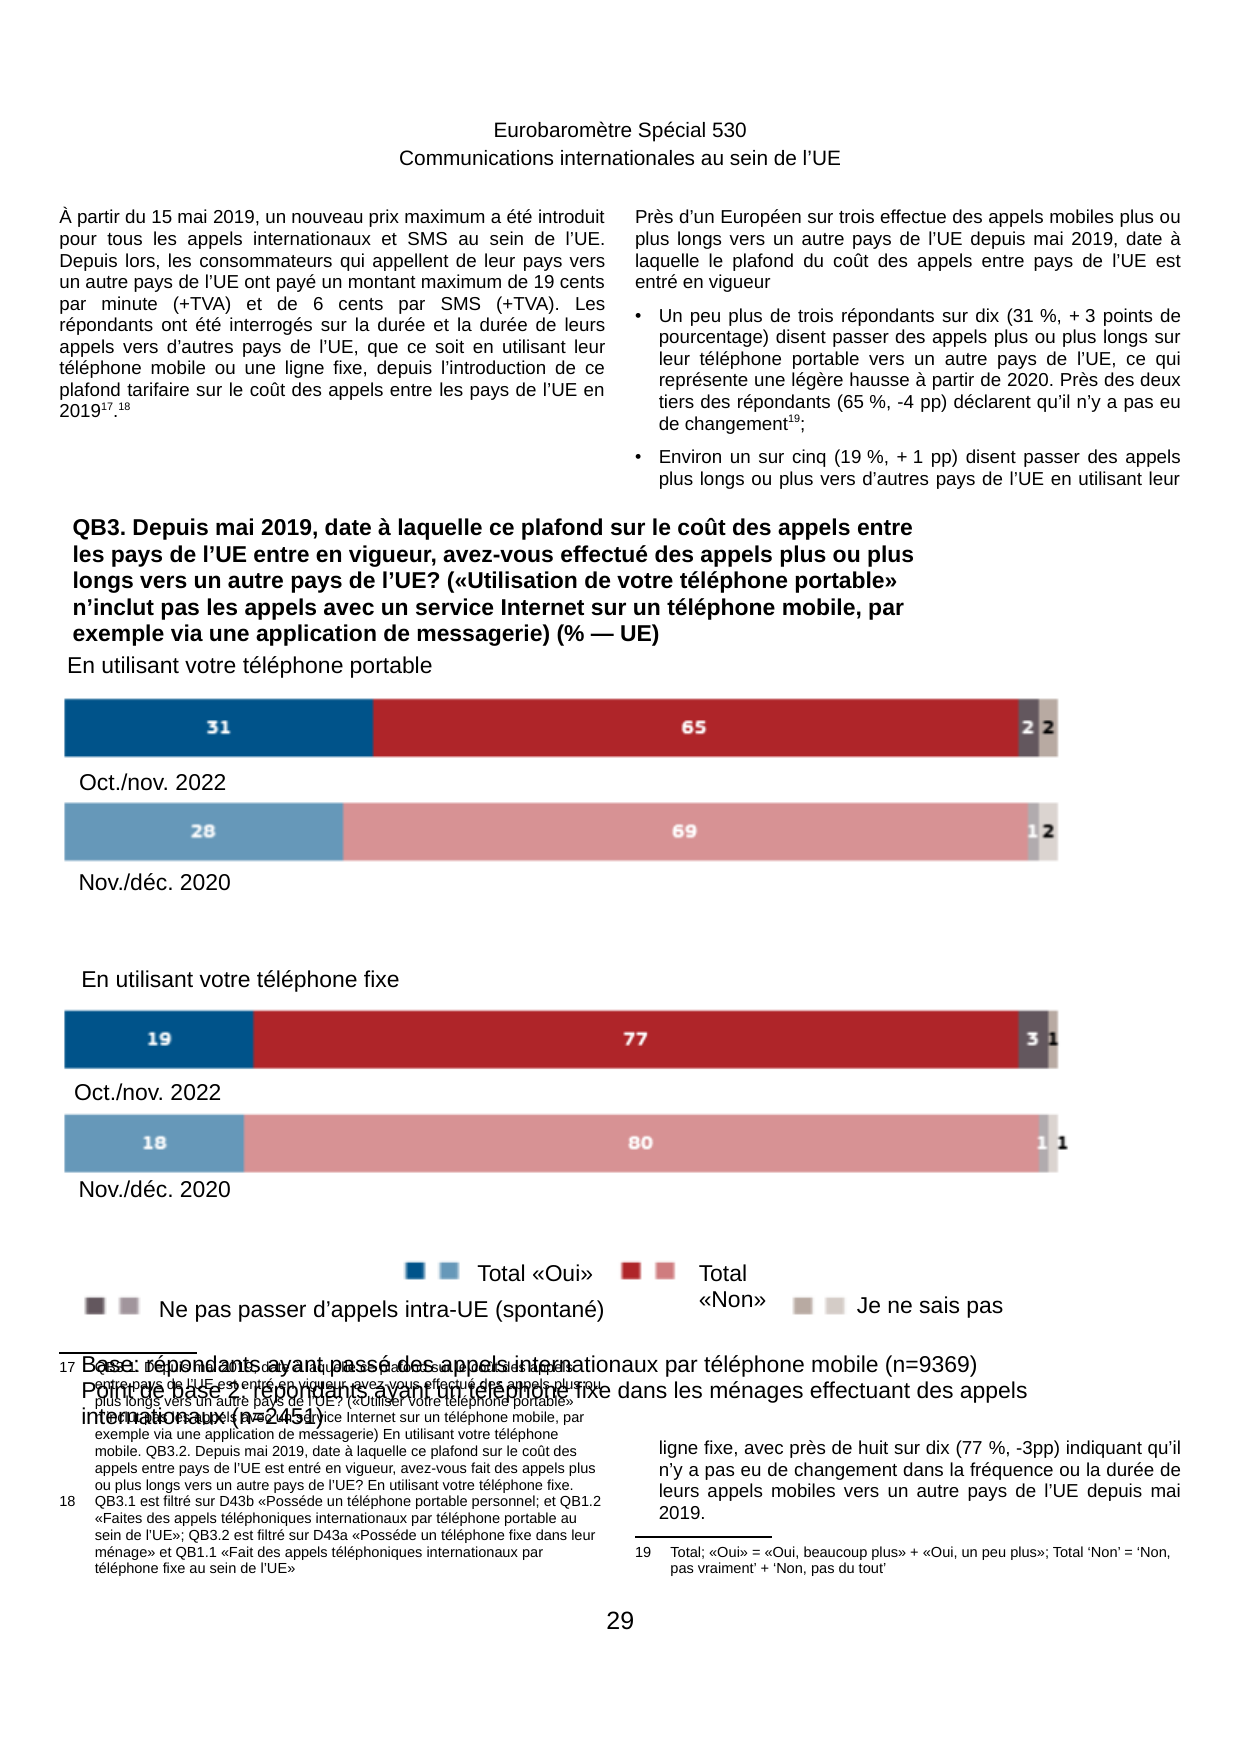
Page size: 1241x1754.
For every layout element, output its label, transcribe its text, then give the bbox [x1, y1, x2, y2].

text QB3.1. Depuis mai 2019, date à laquelle ce plafond sur le coût des appels entre pays de l’UE est entré en vigueur, avez-vous effectué des appels plus ou plus longs vers un autre pays de l’UE? («Utiliser votre téléphone portable» n’inclut pas les appels avec un service Internet sur un téléphone mobile, par exemple via une application de messagerie) En utilisant votre téléphone mobile. QB3.2. Depuis mai 2019, date à laquelle ce plafond sur le coût des appels entre pays de l’UE est entré en vigueur, avez-vous fait des appels plus ou plus longs vers un autre pays de l’UE? En utilisant votre téléphone fixe. [59, 1359, 605, 1493]
picture [38, 683, 1112, 1180]
list Total; «Oui» = «Oui, beaucoup plus» + «Oui, un peu plus»; Total ‘Non’ = ‘Non, pas vraiment’ + ‘Non, pas du tout’ [635, 1543, 1181, 1577]
list Environ un sur cinq (19 %, + 1 pp) disent passer des appels plus longs ou plus vers d’autres pays de l’UE en utilisant leur ligne fixe, avec près de huit sur dix (77 %, -3pp) indiquant qu’il n’y a pas eu de changement dans la fréquence ou la durée de leurs appels mobiles vers un autre pays de l’UE depuis mai 2019. [635, 446, 1181, 1523]
text QB3.1 est filtré sur D43b «Posséde un téléphone portable personnel; et QB1.2 «Faites des appels téléphoniques internationaux par téléphone portable au sein de l’UE»; QB3.2 est filtré sur D43a «Posséde un téléphone fixe dans leur ménage» et QB1.1 «Fait des appels téléphoniques internationaux par téléphone fixe au sein de l’UE» [59, 1493, 605, 1577]
text À partir du 15 mai 2019, un nouveau prix maximum a été introduit pour tous les appels internationaux et SMS au sein de l’UE. Depuis lors, les consommateurs qui appellent de leur pays vers un autre pays de l’UE ont payé un montant maximum de 19 cents par minute (+TVA) et de 6 cents par SMS (+TVA). Les répondants ont été interrogés sur la durée et la durée de leurs appels vers d’autres pays de l’UE, que ce soit en utilisant leur téléphone mobile ou une ligne fixe, depuis l’introduction de ce plafond tarifaire sur le coût des appels entre les pays de l’UE en 2019. [59, 206, 605, 422]
picture [67, 1228, 851, 1324]
text Près d’un Européen sur trois effectue des appels mobiles plus ou plus longs vers un autre pays de l’UE depuis mai 2019, date à laquelle le plafond du coût des appels entre pays de l’UE est entré en vigueur [635, 206, 1181, 292]
list Un peu plus de trois répondants sur dix (31 %, + 3 points de pourcentage) disent passer des appels plus ou plus longs sur leur téléphone portable vers un autre pays de l’UE, ce qui représente une légère hausse à partir de 2020. Près des deux tiers des répondants (65 %, -4 pp) déclarent qu’il n’y a pas eu de changement; [635, 304, 1181, 434]
